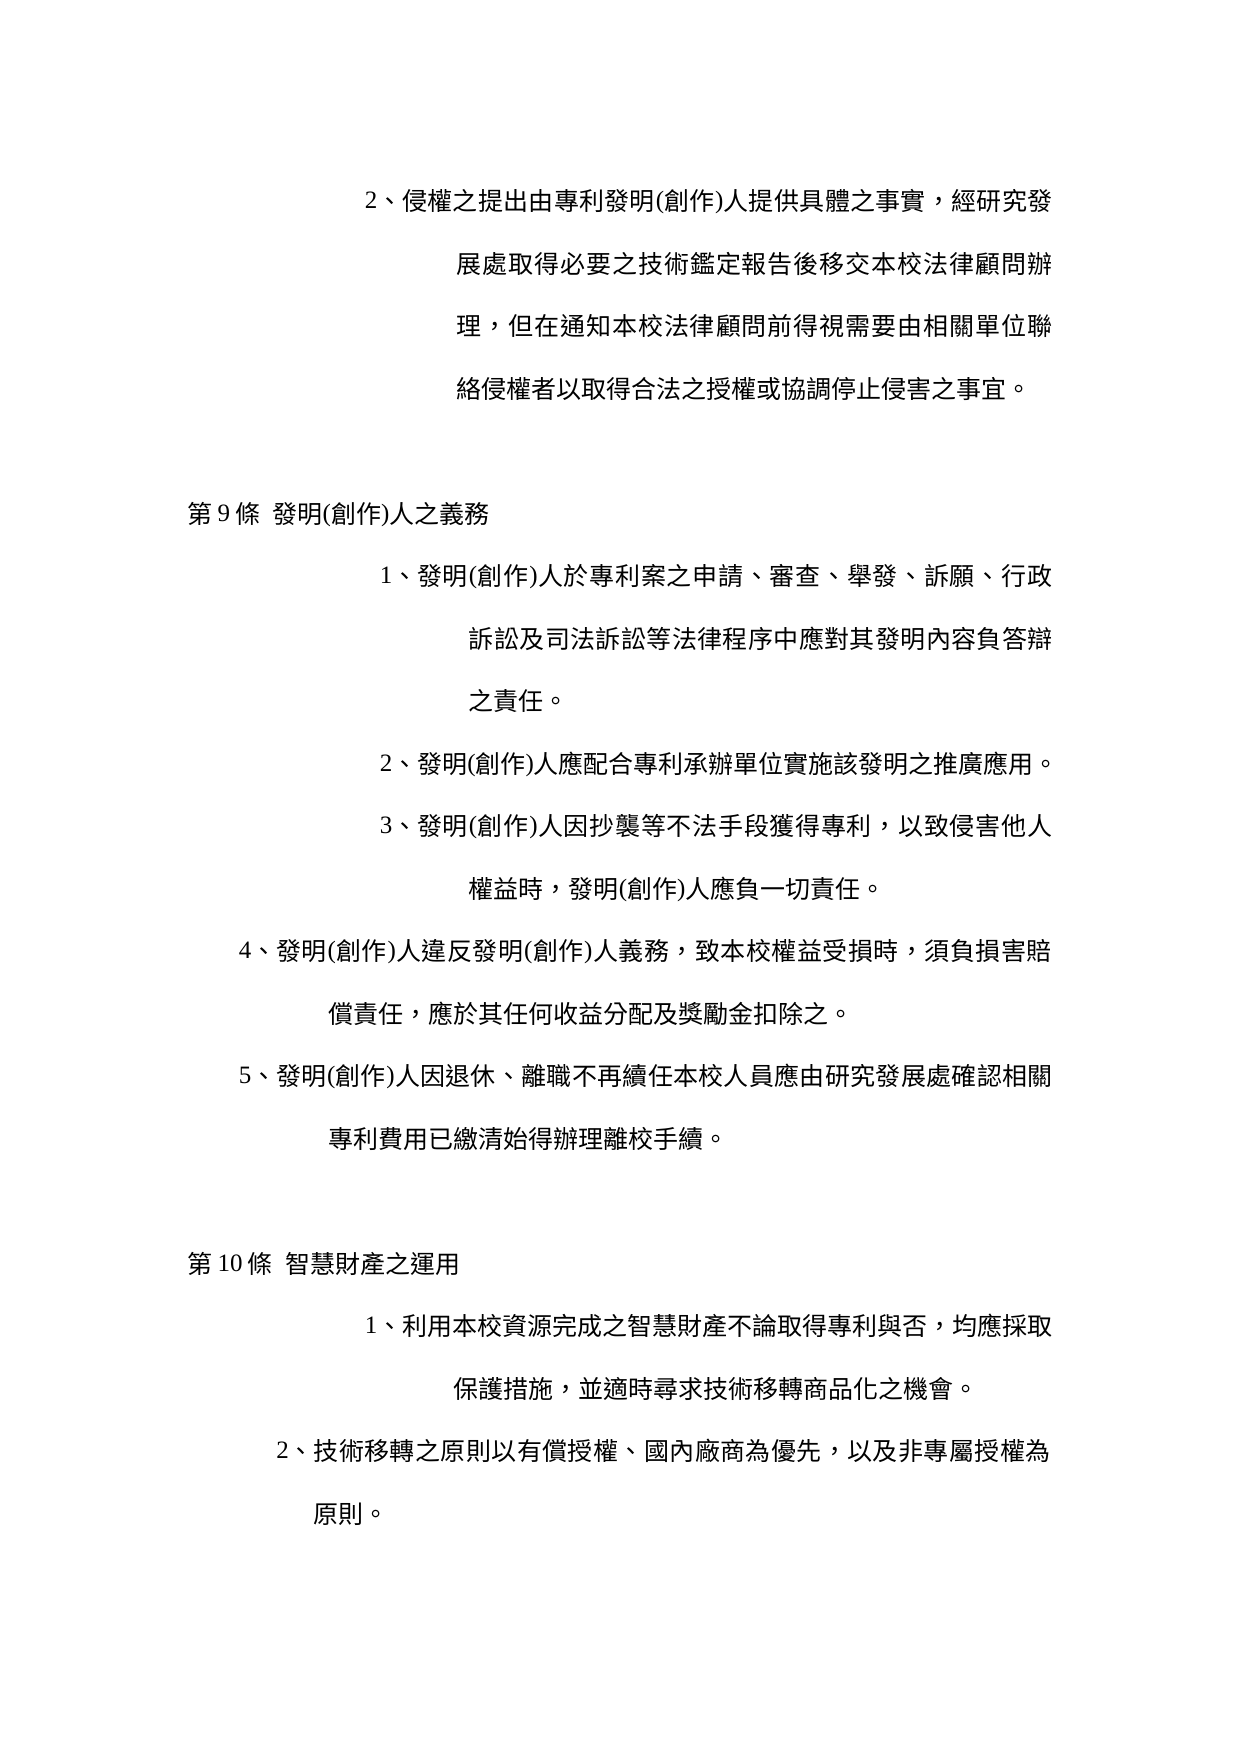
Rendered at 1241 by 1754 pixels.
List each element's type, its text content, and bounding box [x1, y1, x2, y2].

list 發明(創作)人因退休、離職不再續任本校人員應由研究發展處確認相關專利費用已繳清始得辦理離校手續。 [239, 1033, 1053, 1158]
list 發明(創作)人於專利案之申請、審查、舉發、訴願、行政訴訟及司法訴訟等法律程序中應對其發明內容負答辯之責任。 [379, 533, 1053, 721]
list 侵權之提出由專利發明(創作)人提供具體之事實，經研究發展處取得必要之技術鑑定報告後移交本校法律顧問辦理，但在通知本校法律顧問前得視需要由相關單位聯絡侵權者以取得合法之授權或協調停止侵害之事宜。 [364, 158, 1053, 408]
list 技術移轉之原則以有償授權、國內廠商為優先，以及非專屬授權為原則。 [276, 1408, 1053, 1533]
list 發明(創作)人因抄襲等不法手段獲得專利，以致侵害他人權益時，發明(創作)人應負一切責任。 [379, 783, 1053, 908]
text 第10條 智慧財產之運用 [187, 1221, 1053, 1283]
list 發明(創作)人應配合專利承辦單位實施該發明之推廣應用。 [379, 721, 1053, 783]
list 發明(創作)人違反發明(創作)人義務，致本校權益受損時，須負損害賠償責任，應於其任何收益分配及獎勵金扣除之。 [239, 908, 1053, 1033]
list 利用本校資源完成之智慧財產不論取得專利與否，均應採取保護措施，並適時尋求技術移轉商品化之機會。 [364, 1283, 1053, 1408]
text 第9條 發明(創作)人之義務 [187, 471, 1053, 533]
